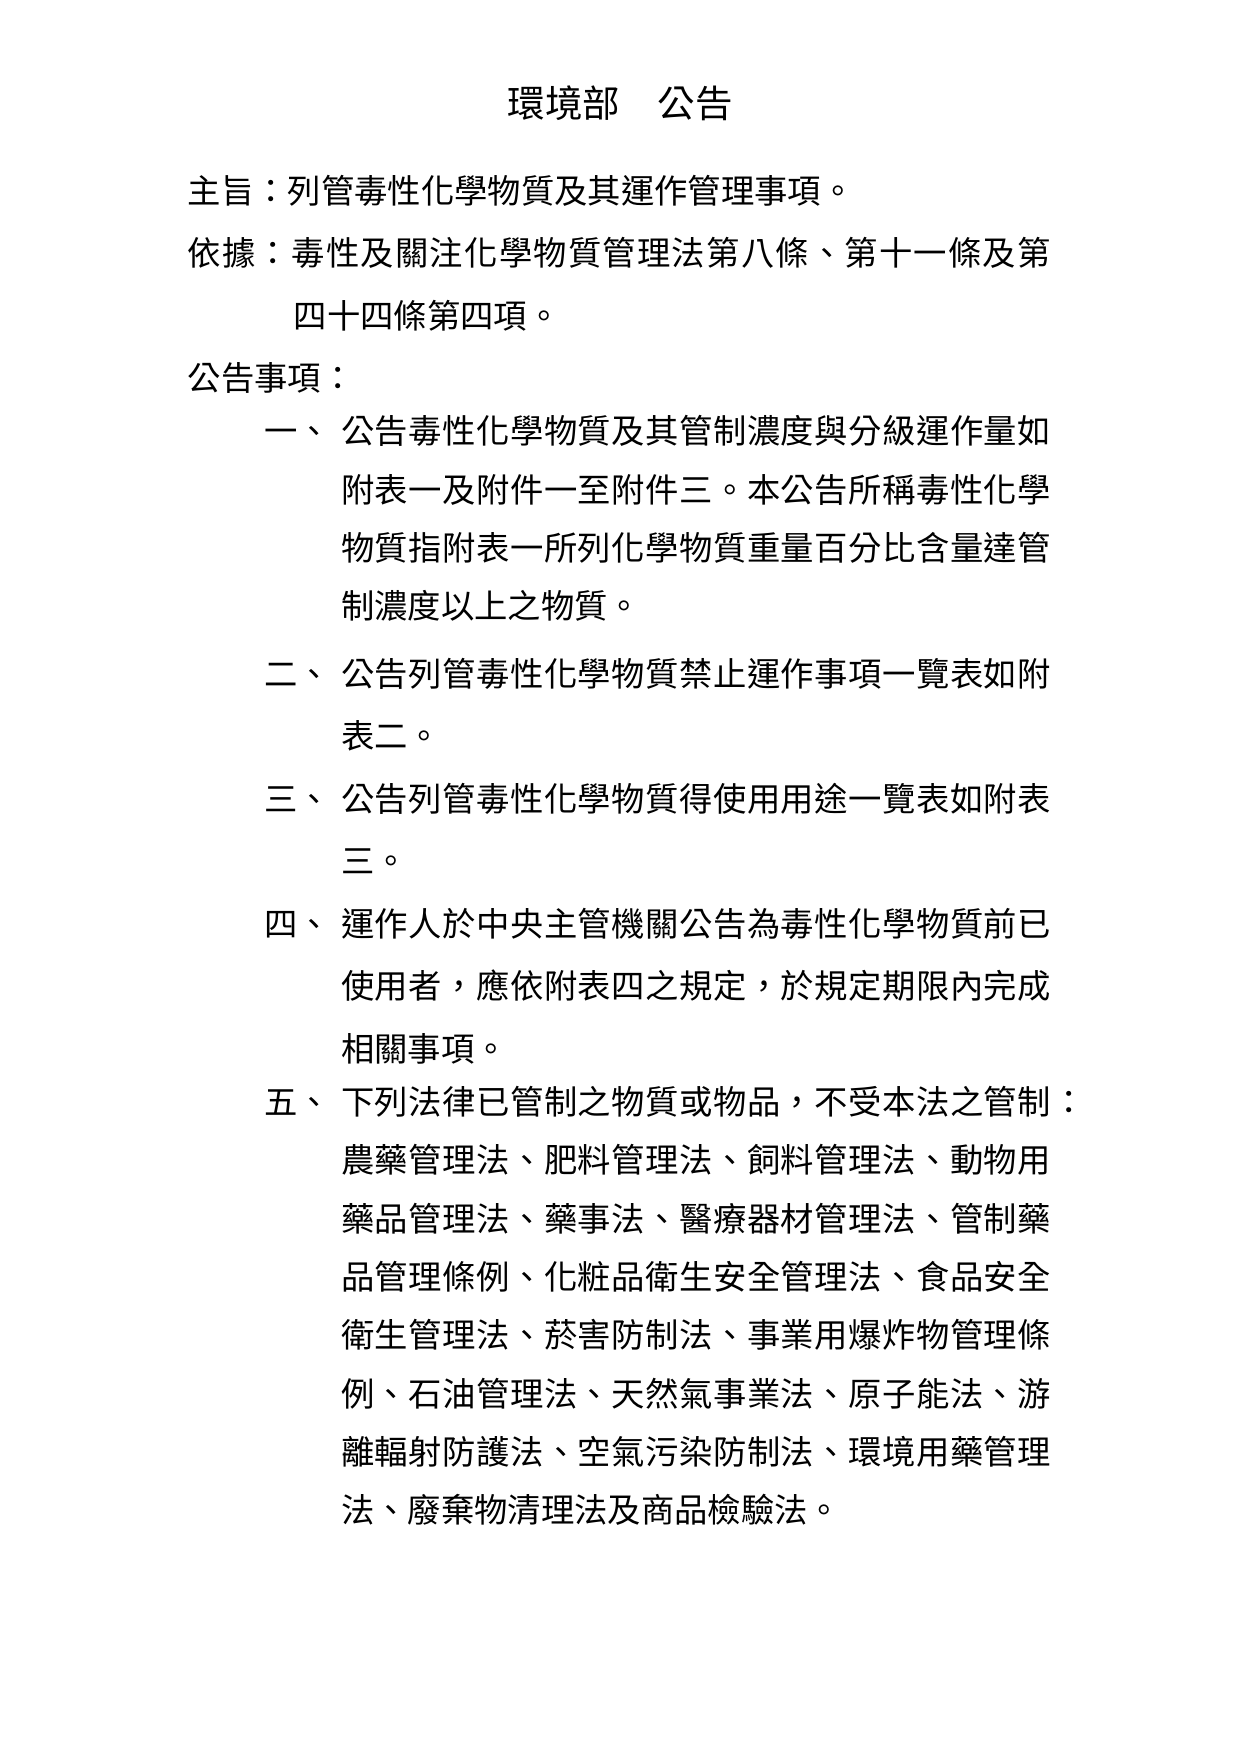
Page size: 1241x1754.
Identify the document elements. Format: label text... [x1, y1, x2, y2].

text 環境部 公告 [187, 74, 1053, 128]
list 運作人於中央主管機關公告為毒性化學物質前已使用者，應依附表四之規定，於規定期限內完成相關事項。 [264, 880, 1053, 1068]
text 公告事項： [187, 334, 1053, 397]
list 下列法律已管制之物質或物品，不受本法之管制：農藥管理法、肥料管理法、飼料管理法、動物用藥品管理法、藥事法、醫療器材管理法、管制藥品管理條例、化粧品衛生安全管理法、食品安全衛生管理法、菸害防制法、事業用爆炸物管理條例、石油管理法、天然氣事業法、原子能法、游離輻射防護法、空氣污染防制法、環境用藥管理法、廢棄物清理法及商品檢驗法。 [264, 1068, 1053, 1534]
text 依據：毒性及關注化學物質管理法第八條、第十一條及第四十四條第四項。 [187, 209, 1053, 334]
list 公告毒性化學物質及其管制濃度與分級運作量如附表一及附件一至附件三。本公告所稱毒性化學物質指附表一所列化學物質重量百分比含量達管制濃度以上之物質。 [264, 397, 1053, 630]
list 公告列管毒性化學物質禁止運作事項一覽表如附表二。 [264, 630, 1053, 755]
list 公告列管毒性化學物質得使用用途一覽表如附表三。 [264, 755, 1053, 880]
text 主旨：列管毒性化學物質及其運作管理事項。 [187, 147, 1053, 209]
